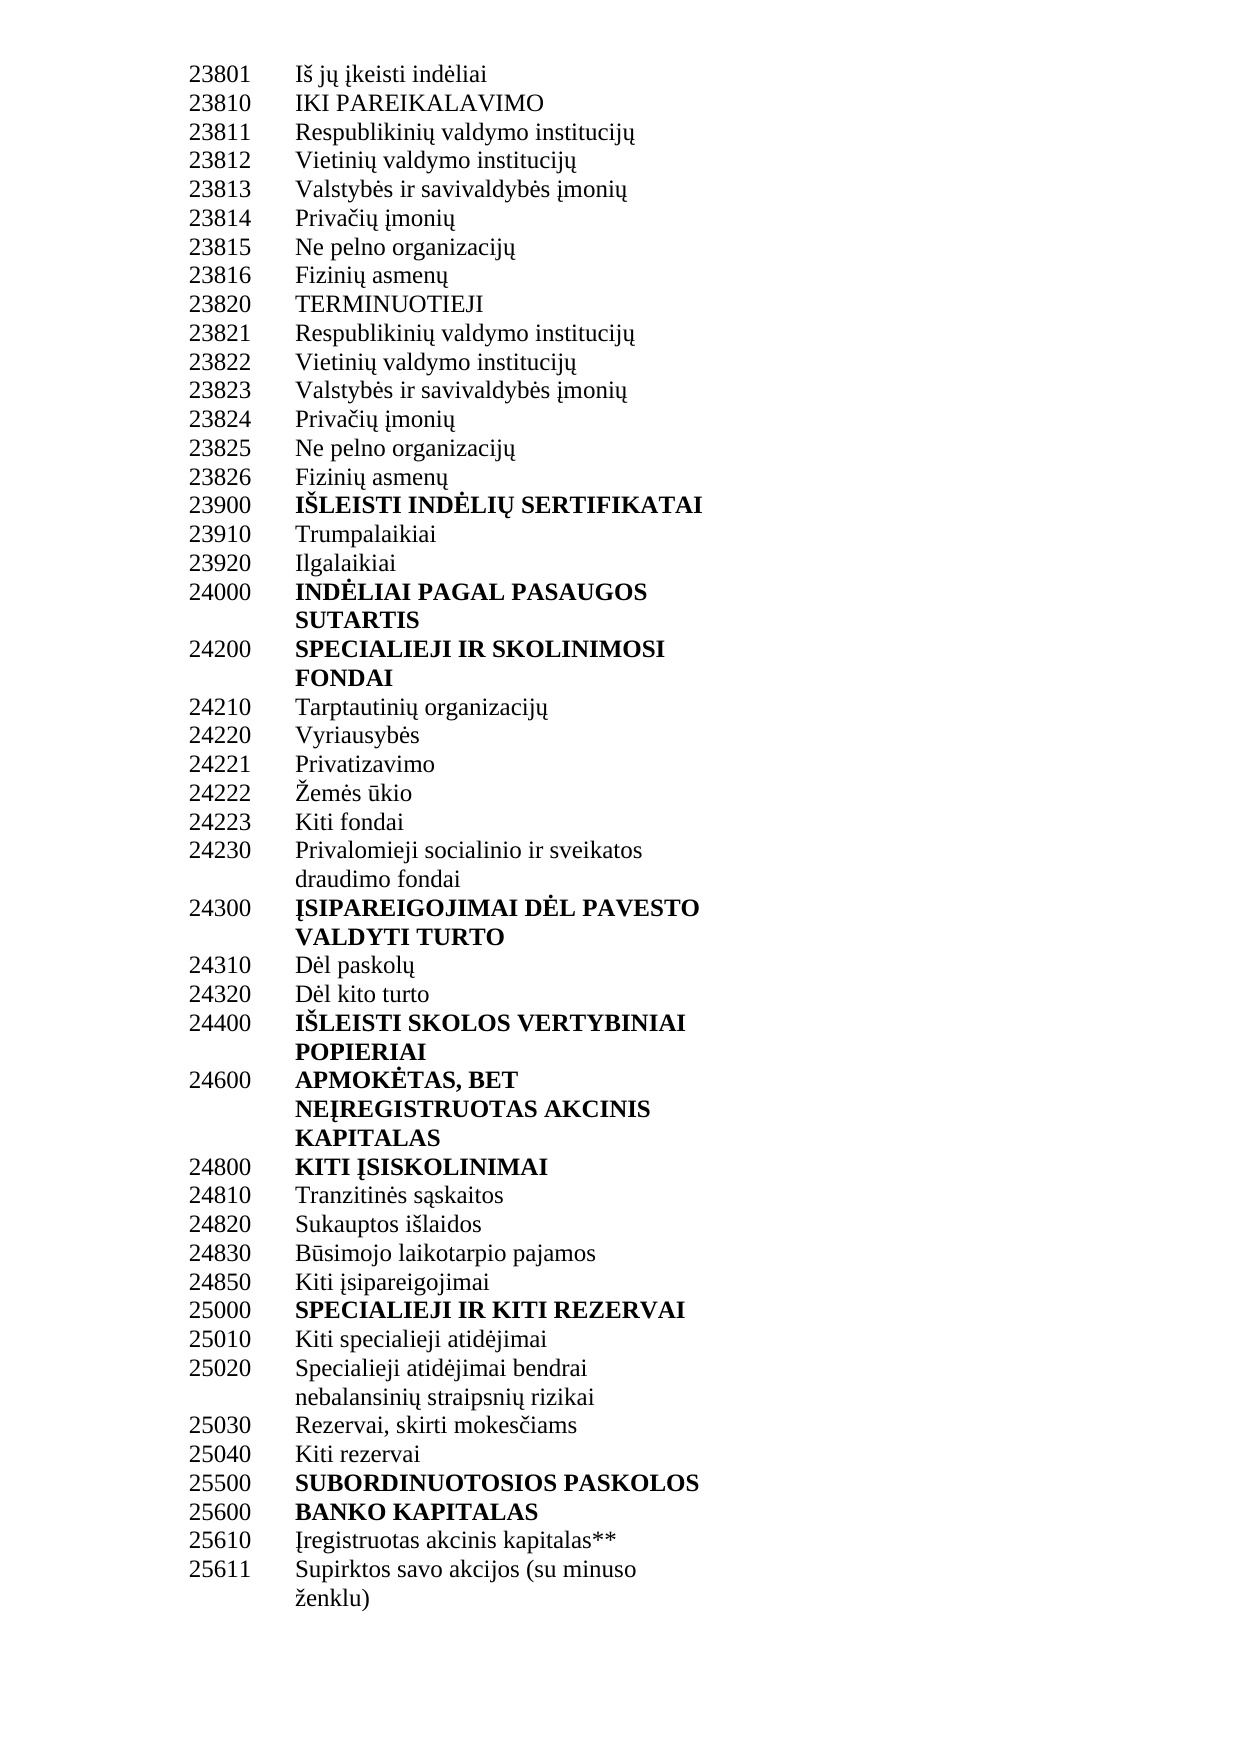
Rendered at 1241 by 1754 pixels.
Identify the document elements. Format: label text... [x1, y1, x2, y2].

table_cell 24400 [177, 1008, 283, 1065]
table_cell [723, 117, 937, 145]
table_cell subordinuotosios paskolos [284, 1468, 723, 1497]
table_cell 23910 [177, 519, 283, 548]
table_cell [937, 289, 1129, 318]
table_cell 25500 [177, 1468, 283, 1497]
table_cell [1130, 720, 1204, 749]
table_cell [1130, 577, 1204, 634]
table_cell [723, 375, 937, 404]
table_cell [937, 347, 1129, 375]
table_cell Specialieji atidėjimai bendrai nebalansinių straipsnių rizikai [284, 1353, 723, 1410]
table_cell [1130, 433, 1204, 462]
table_cell 23920 [177, 548, 283, 577]
table_cell [723, 950, 937, 979]
table_cell [723, 289, 937, 318]
table_cell [937, 979, 1129, 1008]
table_cell [937, 1353, 1129, 1410]
table_cell 24800 [177, 1152, 283, 1180]
table_cell Dėl paskolų [284, 950, 723, 979]
table_cell 24223 [177, 807, 283, 835]
table_cell KITI ĮSISKOLINIMAI [284, 1152, 723, 1180]
table_cell IKI PAREIKALAVIMO [284, 88, 723, 117]
table_cell Kiti fondai [284, 807, 723, 835]
table_cell [937, 634, 1129, 692]
table_cell [1130, 1065, 1204, 1152]
table_cell [723, 1410, 937, 1439]
table_cell [1130, 260, 1204, 289]
table_cell [937, 260, 1129, 289]
table_cell [1130, 174, 1204, 203]
table_cell Kiti įsipareigojimai [284, 1267, 723, 1295]
table_cell Ilgalaikiai [284, 548, 723, 577]
table_cell [723, 145, 937, 174]
table_cell [1130, 145, 1204, 174]
table_cell Fizinių asmenų [284, 260, 723, 289]
table_cell APMOKĖTAS, BET NEĮREGISTRUOTAS AKCINIS KAPITALAS [284, 1065, 723, 1152]
table_cell [1130, 548, 1204, 577]
table_cell [723, 1008, 937, 1065]
table_cell 24300 [177, 893, 283, 950]
table_cell 23811 [177, 117, 283, 145]
table_cell 23900 [177, 490, 283, 519]
table_cell [723, 433, 937, 462]
table_cell [937, 1267, 1129, 1295]
table_cell [937, 88, 1129, 117]
table_cell 24200 [177, 634, 283, 692]
table_cell Ne pelno organizacijų [284, 433, 723, 462]
table_cell [723, 490, 937, 519]
table_cell Supirktos savo akcijos (su minuso ženklu) [284, 1554, 723, 1612]
table_cell 24310 [177, 950, 283, 979]
table_cell 23810 [177, 88, 283, 117]
table_cell 24000 [177, 577, 283, 634]
table_cell [1130, 59, 1204, 88]
table_cell [1130, 1497, 1204, 1525]
table_cell [723, 1497, 937, 1525]
table_cell [1130, 1554, 1204, 1612]
table_cell [937, 174, 1129, 203]
table_cell Iš jų įkeisti indėliai [284, 59, 723, 88]
table_cell [937, 462, 1129, 490]
table_cell 24210 [177, 692, 283, 720]
table_cell [723, 318, 937, 347]
table_cell [723, 59, 937, 88]
table_cell [1130, 807, 1204, 835]
table_cell Privačių įmonių [284, 404, 723, 433]
table_cell Trumpalaikiai [284, 519, 723, 548]
table_cell [723, 404, 937, 433]
table_cell 23812 [177, 145, 283, 174]
table_cell [723, 1180, 937, 1209]
table_cell 23823 [177, 375, 283, 404]
table_cell [723, 347, 937, 375]
table_cell 25610 [177, 1525, 283, 1554]
table_cell 24850 [177, 1267, 283, 1295]
table_cell [937, 1238, 1129, 1267]
table_cell Vyriausybės [284, 720, 723, 749]
table_cell [937, 375, 1129, 404]
table_cell [937, 490, 1129, 519]
table_cell [937, 778, 1129, 807]
table_cell 25020 [177, 1353, 283, 1410]
table_cell IŠLEISTI SKOLOS VERTYBINIAI POPIERIAI [284, 1008, 723, 1065]
table_cell [937, 1439, 1129, 1468]
table_cell [723, 1238, 937, 1267]
table_cell [723, 232, 937, 260]
table_cell 23820 [177, 289, 283, 318]
table_cell SPECIALIEJI IR KITI REZERVAI [284, 1295, 723, 1324]
table_cell [1130, 232, 1204, 260]
table_cell 24230 [177, 835, 283, 893]
table_cell [723, 893, 937, 950]
table_cell 23824 [177, 404, 283, 433]
table_cell Ne pelno organizacijų [284, 232, 723, 260]
table_cell 24810 [177, 1180, 283, 1209]
table_cell Tranzitinės sąskaitos [284, 1180, 723, 1209]
table_cell [937, 203, 1129, 232]
table_cell Įregistruotas akcinis kapitalas** [284, 1525, 723, 1554]
table_cell [937, 1008, 1129, 1065]
table_cell 25611 [177, 1554, 283, 1612]
table_cell Privalomieji socialinio ir sveikatos draudimo fondai [284, 835, 723, 893]
table_cell [937, 1209, 1129, 1238]
table_cell [937, 59, 1129, 88]
table_cell [1130, 1353, 1204, 1410]
table_cell Kiti specialieji atidėjimai [284, 1324, 723, 1353]
table_cell 23826 [177, 462, 283, 490]
table_cell [1130, 318, 1204, 347]
table_cell [937, 1180, 1129, 1209]
table_cell 24220 [177, 720, 283, 749]
table_cell [1130, 1324, 1204, 1353]
table_cell [937, 692, 1129, 720]
table_cell [1130, 347, 1204, 375]
table_cell [1130, 462, 1204, 490]
table_cell [937, 318, 1129, 347]
table_cell [1130, 634, 1204, 692]
table_cell [1130, 1468, 1204, 1497]
table_cell [937, 1152, 1129, 1180]
table_cell [723, 1525, 937, 1554]
table_cell Privatizavimo [284, 749, 723, 778]
table_cell ĮSIPAREIGOJIMAI DĖL PAVESTO VALDYTI TURTO [284, 893, 723, 950]
table_cell [937, 720, 1129, 749]
table_cell [723, 749, 937, 778]
table_cell 24221 [177, 749, 283, 778]
table_cell [723, 1152, 937, 1180]
table_cell Fizinių asmenų [284, 462, 723, 490]
table_cell 23814 [177, 203, 283, 232]
table_cell 23825 [177, 433, 283, 462]
table_cell [1130, 1439, 1204, 1468]
table_cell [1130, 835, 1204, 893]
table_cell 25040 [177, 1439, 283, 1468]
table_cell 24320 [177, 979, 283, 1008]
table_cell [1130, 893, 1204, 950]
table_cell [937, 404, 1129, 433]
table_cell [723, 1209, 937, 1238]
table_cell IŠLEISTI INDĖLIŲ SERTIFIKATAI [284, 490, 723, 519]
table_cell [723, 1324, 937, 1353]
table_cell 25030 [177, 1410, 283, 1439]
table_cell [723, 203, 937, 232]
table_cell [1130, 404, 1204, 433]
table_cell Būsimojo laikotarpio pajamos [284, 1238, 723, 1267]
table_cell [1130, 203, 1204, 232]
table_cell SPECIALIEJI IR SKOLINIMOSI FONDAI [284, 634, 723, 692]
table_cell 24600 [177, 1065, 283, 1152]
table_cell [1130, 979, 1204, 1008]
table_cell TERMINUOTIEJI [284, 289, 723, 318]
table_cell 25000 [177, 1295, 283, 1324]
table_cell [723, 1353, 937, 1410]
table_cell [723, 979, 937, 1008]
table_cell 23815 [177, 232, 283, 260]
table_cell [723, 1065, 937, 1152]
table_cell Kiti rezervai [284, 1439, 723, 1468]
table_cell [937, 548, 1129, 577]
table_cell [1130, 749, 1204, 778]
table_cell [937, 1324, 1129, 1353]
table_cell [937, 1497, 1129, 1525]
table_cell 23813 [177, 174, 283, 203]
table_cell Tarptautinių organizacijų [284, 692, 723, 720]
table_cell 23822 [177, 347, 283, 375]
table_cell [1130, 490, 1204, 519]
table_cell [1130, 117, 1204, 145]
table_cell [937, 145, 1129, 174]
table_cell [1130, 950, 1204, 979]
table_cell Vietinių valdymo institucijų [284, 347, 723, 375]
table_cell [937, 1065, 1129, 1152]
table_cell [937, 749, 1129, 778]
table_cell [723, 1295, 937, 1324]
table_cell [1130, 88, 1204, 117]
table_cell [937, 577, 1129, 634]
table_cell [937, 117, 1129, 145]
table_cell [723, 88, 937, 117]
table_cell [723, 1439, 937, 1468]
table_cell [1130, 1152, 1204, 1180]
table_cell INDĖLIAI PAGAL PASAUGOS SUTARTIS [284, 577, 723, 634]
table_cell [723, 260, 937, 289]
table_cell [1130, 1525, 1204, 1554]
table_cell 25600 [177, 1497, 283, 1525]
table_cell Dėl kito turto [284, 979, 723, 1008]
table_cell Valstybės ir savivaldybės įmonių [284, 375, 723, 404]
table_cell [937, 950, 1129, 979]
table_cell [937, 232, 1129, 260]
table_cell [937, 1525, 1129, 1554]
table_cell Sukauptos išlaidos [284, 1209, 723, 1238]
table_cell [723, 1554, 937, 1612]
table_cell [937, 1410, 1129, 1439]
table_cell [1130, 1238, 1204, 1267]
table_cell [723, 720, 937, 749]
table_cell [937, 433, 1129, 462]
table_cell [1130, 778, 1204, 807]
table_cell [937, 835, 1129, 893]
table_cell [937, 1554, 1129, 1612]
table_cell 24222 [177, 778, 283, 807]
table_cell Privačių įmonių [284, 203, 723, 232]
table_cell [723, 807, 937, 835]
table_cell 24830 [177, 1238, 283, 1267]
table_cell [723, 548, 937, 577]
table_cell [1130, 1209, 1204, 1238]
table_cell 25010 [177, 1324, 283, 1353]
table_cell [1130, 519, 1204, 548]
table_cell 24820 [177, 1209, 283, 1238]
table_cell Valstybės ir savivaldybės įmonių [284, 174, 723, 203]
table_cell [1130, 1267, 1204, 1295]
table_cell [723, 174, 937, 203]
table_cell [723, 835, 937, 893]
table_cell [937, 893, 1129, 950]
table_cell 23821 [177, 318, 283, 347]
table_cell 23816 [177, 260, 283, 289]
table_cell 23801 [177, 59, 283, 88]
table_cell [723, 1267, 937, 1295]
table_cell [1130, 1180, 1204, 1209]
table_cell [1130, 1008, 1204, 1065]
table_cell [937, 519, 1129, 548]
table_cell Rezervai, skirti mokesčiams [284, 1410, 723, 1439]
table_cell [723, 462, 937, 490]
table_cell [723, 778, 937, 807]
table_cell BANKO KAPITALAS [284, 1497, 723, 1525]
table_cell [937, 1468, 1129, 1497]
table_cell [1130, 692, 1204, 720]
table_cell [723, 634, 937, 692]
table_cell [937, 1295, 1129, 1324]
table_cell [1130, 375, 1204, 404]
table_cell [723, 577, 937, 634]
table_cell Žemės ūkio [284, 778, 723, 807]
table_cell [723, 519, 937, 548]
table_cell [723, 1468, 937, 1497]
table_cell [937, 807, 1129, 835]
table_cell [723, 692, 937, 720]
table_cell [1130, 1410, 1204, 1439]
table_cell Respublikinių valdymo institucijų [284, 117, 723, 145]
table_cell Respublikinių valdymo institucijų [284, 318, 723, 347]
table_cell Vietinių valdymo institucijų [284, 145, 723, 174]
table_cell [1130, 1295, 1204, 1324]
table_cell [1130, 289, 1204, 318]
